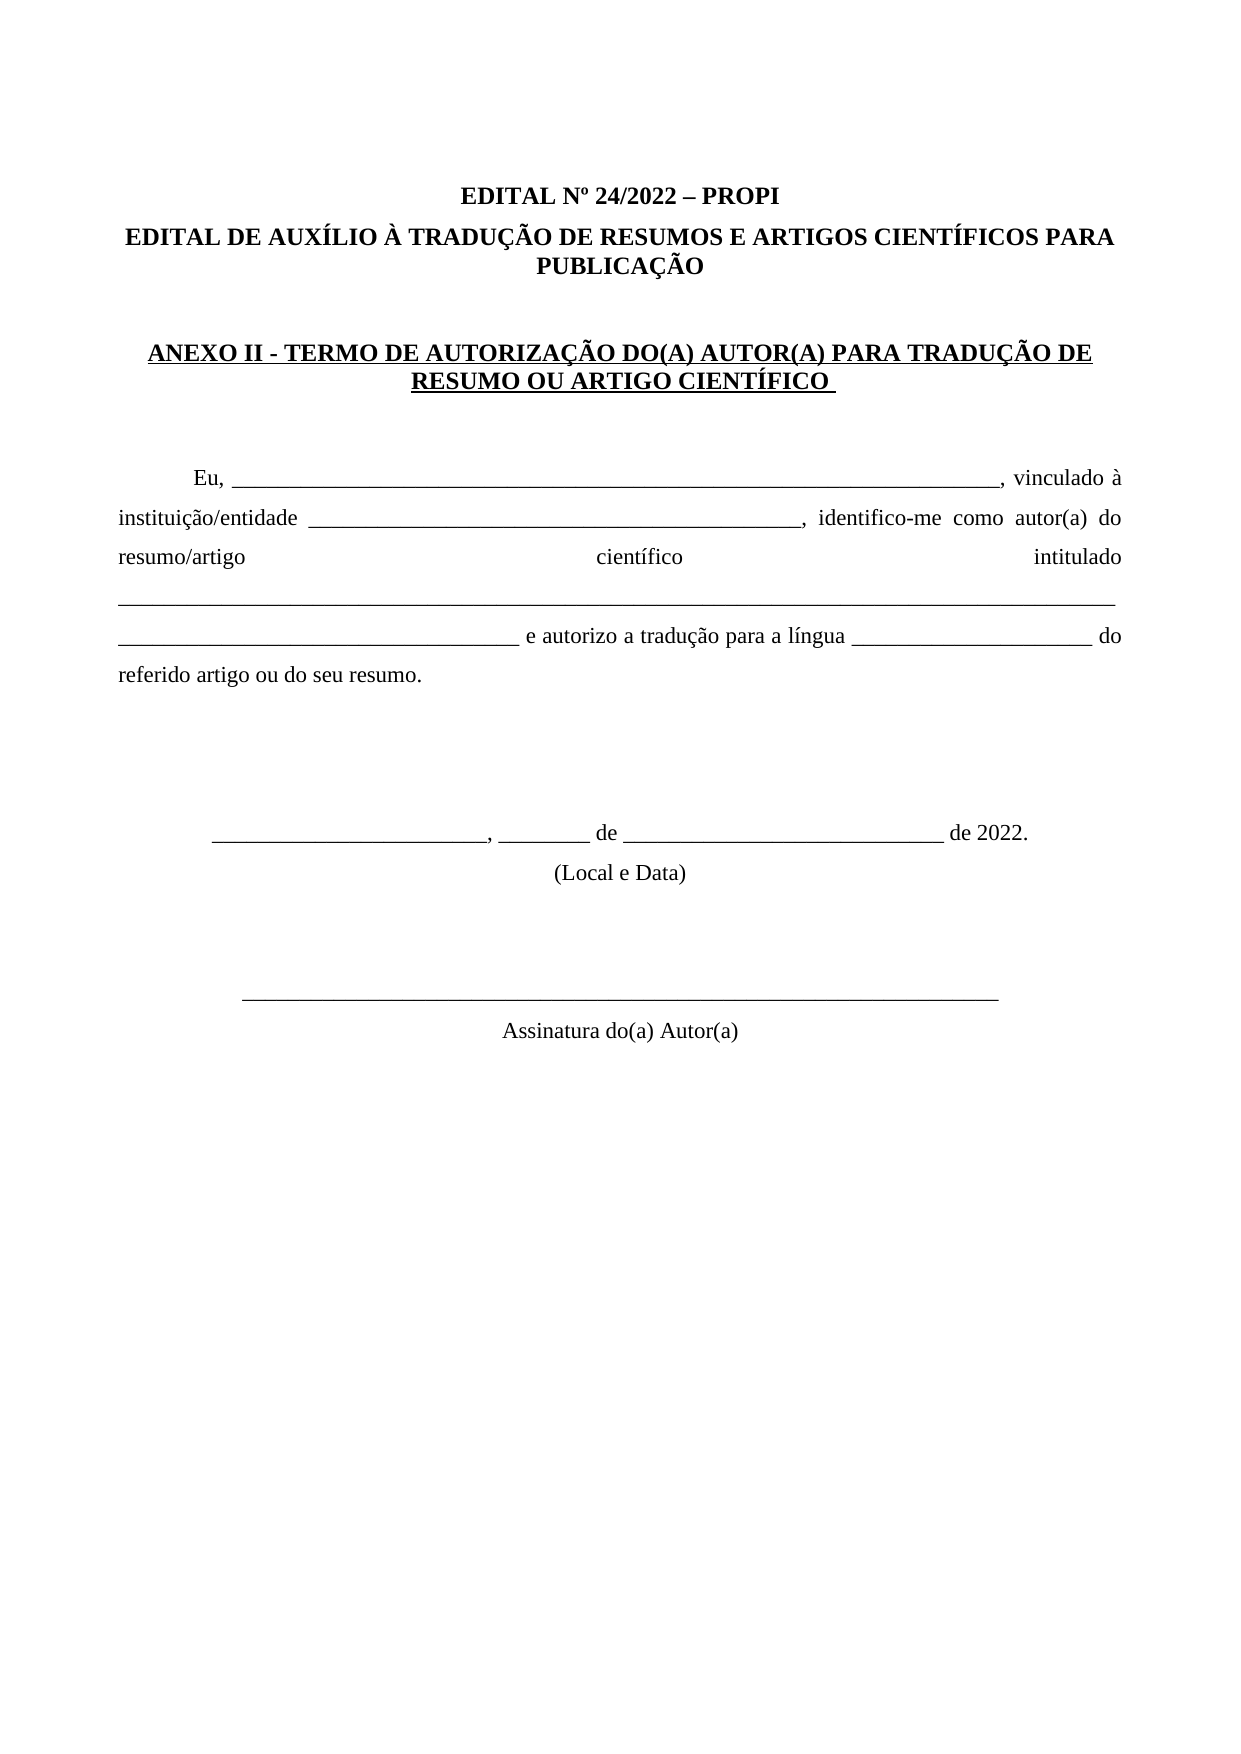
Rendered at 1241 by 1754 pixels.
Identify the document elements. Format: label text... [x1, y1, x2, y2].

text (Local e Data) [118, 859, 1122, 885]
text EDITAL Nº 24/2022 – PROPI [118, 181, 1122, 210]
text EDITAL DE AUXÍLIO À TRADUÇÃO DE RESUMOS E ARTIGOS CIENTÍFICOS PARA PUBLICAÇÃO [118, 222, 1122, 279]
text Assinatura do(a) Autor(a) [118, 1017, 1122, 1043]
text ________________________, ________ de ____________________________ de 2022. [118, 819, 1122, 846]
text ANEXO II - TERMO DE AUTORIZAÇÃO DO(A) AUTOR(A) PARA TRADUÇÃO DE RESUMO OU ARTIGO CIENTÍFICO [118, 338, 1122, 395]
text Eu, ___________________________________________________________________, vinculado à instituição/entidade ___________________________________________, identifico-me como autor(a) do resumo/artigo científico intitulado __________________________________________________________________________________________________________________________ e autorizo a tradução para a língua _____________________ do referido artigo ou do seu resumo. [118, 464, 1122, 688]
text __________________________________________________________________ [118, 977, 1122, 1004]
